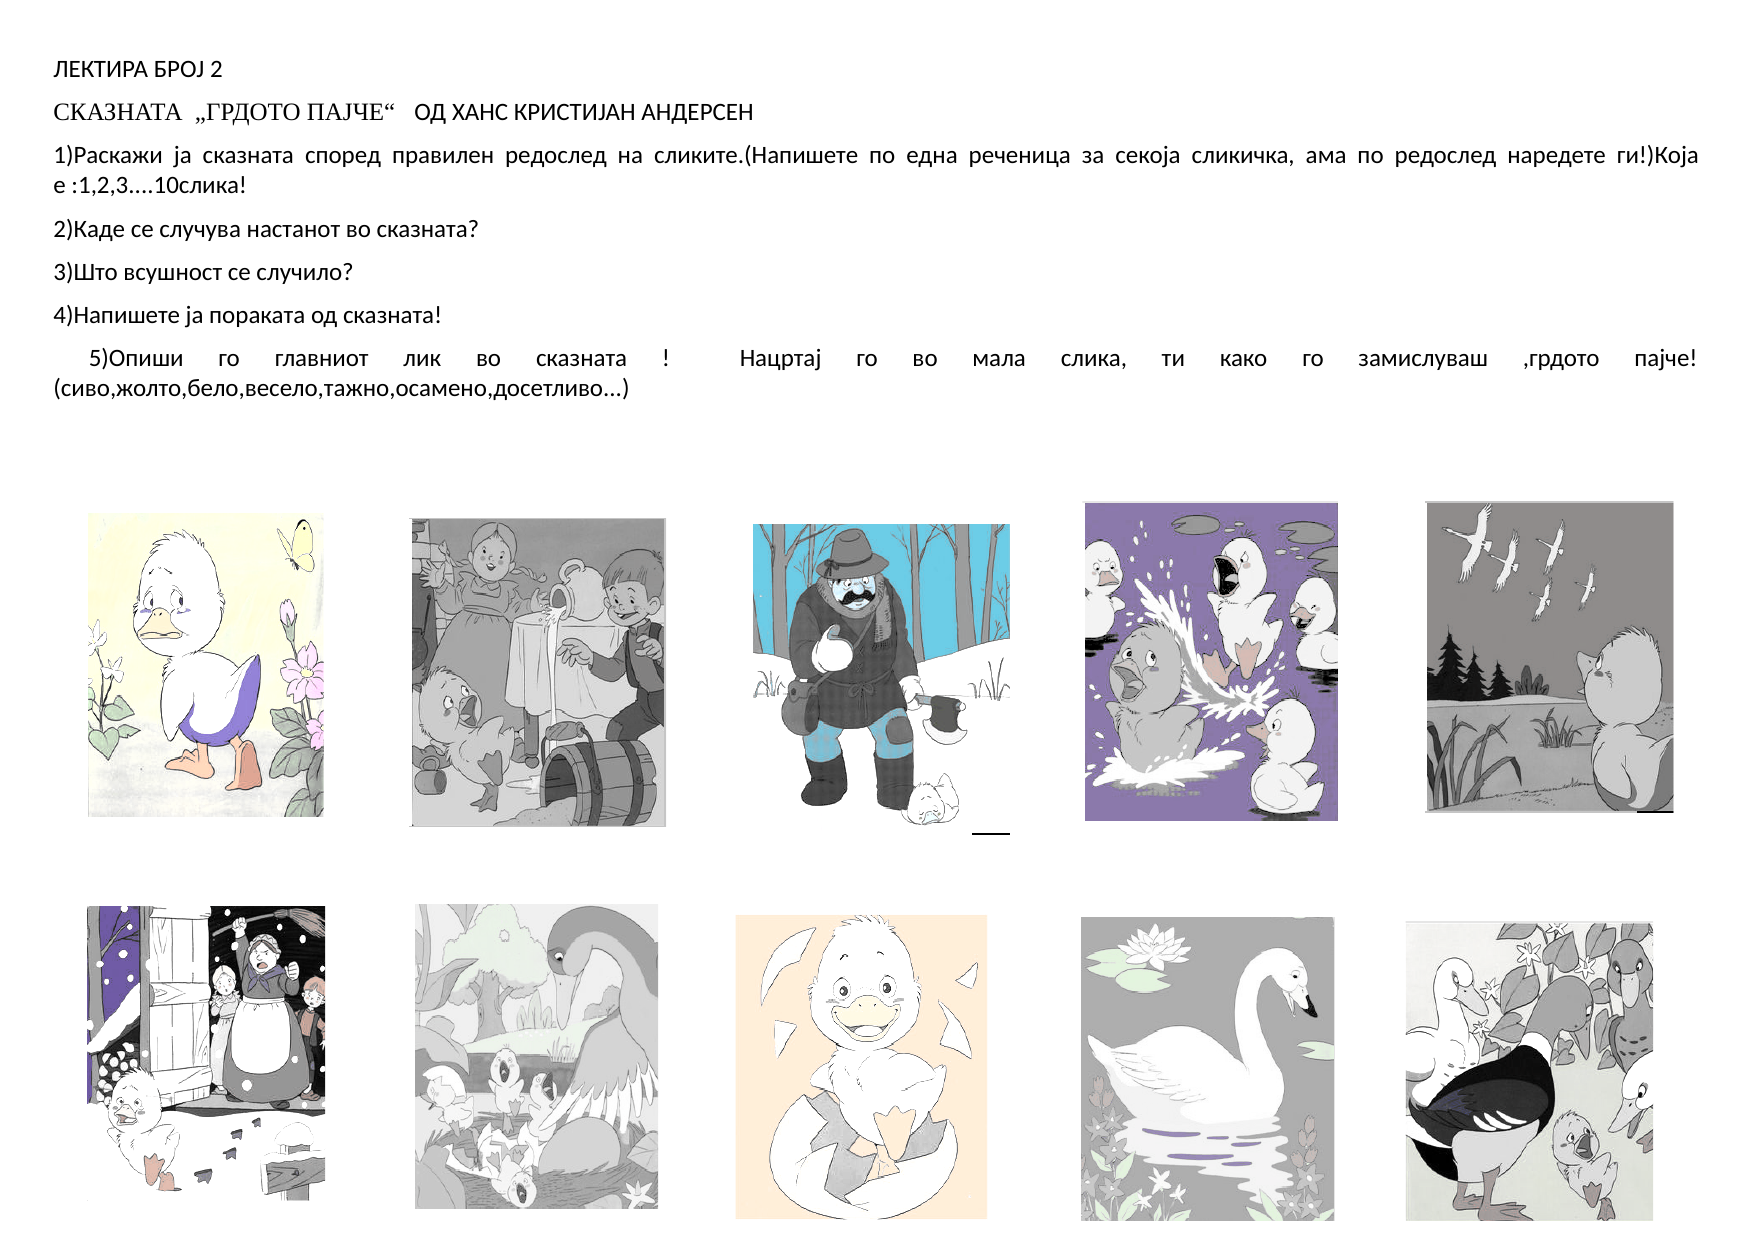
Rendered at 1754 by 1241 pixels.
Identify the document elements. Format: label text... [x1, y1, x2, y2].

text 4)Напишете ја пораката од сказната! [53, 299, 1701, 329]
text 1)Раскажи ја сказната според правилен редослед на сликите.(Напишете по една реченица за секоја сликичка, ама по редослед наредете ги!)Која е :1,2,3....10слика! [53, 139, 1701, 200]
text 2)Каде се случува настанот во сказната? [53, 213, 1701, 243]
text СКАЗНАТА „ГРДОТО ПАЈЧЕ“ ОД ХАНС КРИСТИЈАН АНДЕРСЕН [53, 96, 1701, 127]
text 5)Опиши го главниот лик во сказната ! Нацртај го во мала слика, ти како го замислуваш ,грдото пајче!(сиво,жолто,бело,весело,тажно,осамено,досетливо...) [53, 342, 1701, 403]
text ЛЕКТИРА БРОЈ 2 [53, 53, 1701, 84]
text 3)Што всушност се случило? [53, 256, 1701, 286]
